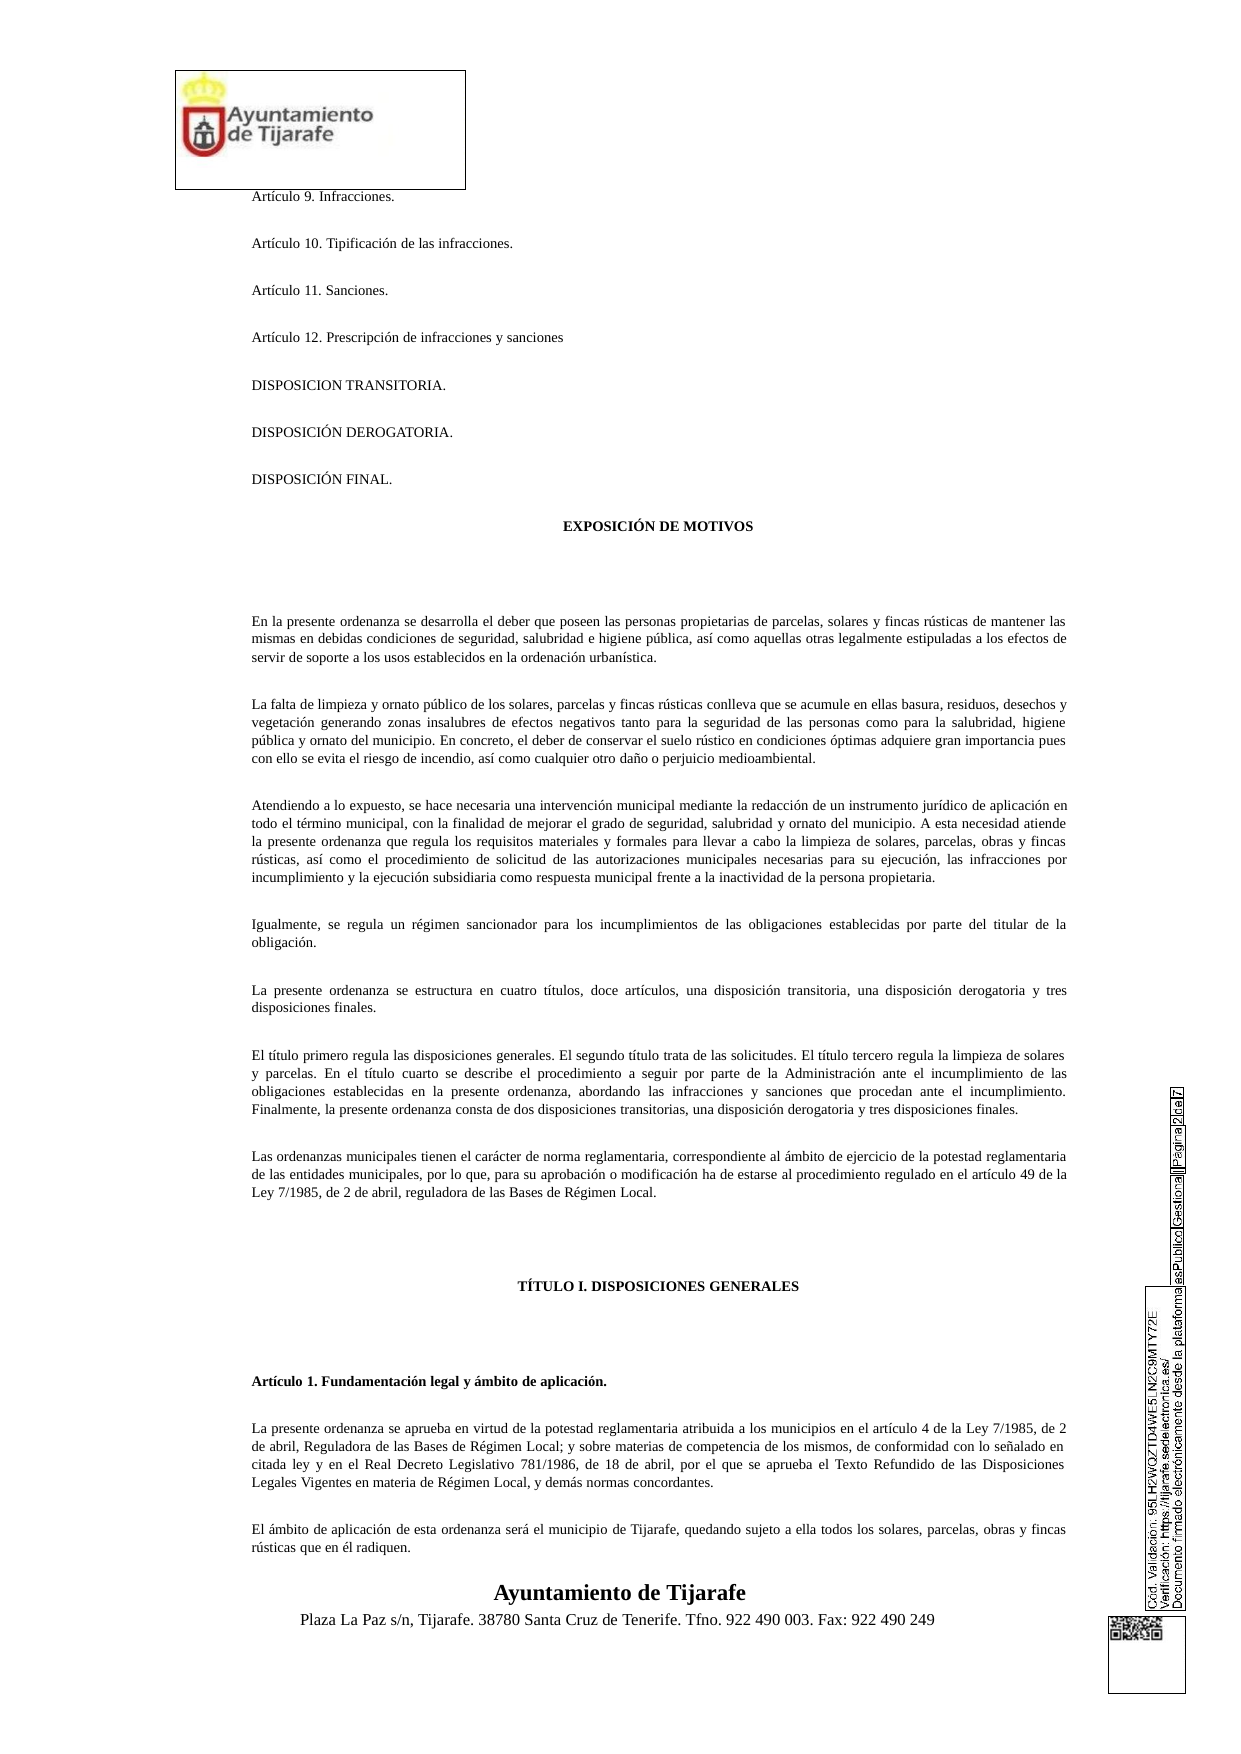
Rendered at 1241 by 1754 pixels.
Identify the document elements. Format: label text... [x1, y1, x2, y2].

text Legales Vigentes en materia de Régimen Local, y demás normas concordantes. [251, 1474, 1088, 1491]
text obligación. [251, 935, 1088, 951]
text pública y ornato del municipio. En concreto, el deber de conservar el suelo rústico en condiciones óptimas adquiere gran importancia pues [251, 732, 1089, 748]
picture [1171, 1099, 1183, 1115]
text Artículo 1. Fundamentación legal y ámbito de aplicación. [251, 1373, 631, 1389]
text Ley 7/1985, de 2 de abril, reguladora de las Bases de Régimen Local. [251, 1184, 1089, 1201]
text Igualmente, se regula un régimen sancionador para los incumplimientos de las obligaciones establecidas por parte del titular de la [251, 917, 1088, 933]
text de las entidades municipales, por lo que, para su aprobación o modificación ha de estarse al procedimiento regulado en el artículo 49 de la [251, 1166, 1089, 1182]
text citada ley y en el Real Decreto Legislativo 781/1986, de 18 de abril, por el que se aprueba el Texto Refundido de las Disposiciones [251, 1456, 1088, 1472]
text con ello se evita el riesgo de incendio, así como cualquier otro daño o perjuicio medioambiental. [251, 750, 1089, 766]
text El ámbito de aplicación de esta ordenanza será el municipio de Tijarafe, quedando sujeto a ella todos los solares, parcelas, obras y fincas [251, 1522, 1089, 1538]
text de abril, Reguladora de las Bases de Régimen Local; y sobre materias de competencia de los mismos, de conformidad con lo señalado en [251, 1438, 1088, 1454]
text Ayuntamiento de Tijarafe [493, 1580, 773, 1606]
text incumplimiento y la ejecución subsidiaria como respuesta municipal frente a la inactividad de la persona propietaria. [251, 869, 1089, 886]
text y parcelas. En el título cuarto se describe el procedimiento a seguir por parte de la Administración ante el incumplimiento de las [251, 1065, 1089, 1081]
picture [1109, 1617, 1185, 1693]
text EXPOSICIÓN DE MOTIVOS [563, 519, 778, 535]
text la presente ordenanza que regula los requisitos materiales y formales para llevar a cabo la limpieza de solares, parcelas, obras y fincas [251, 833, 1089, 849]
text DISPOSICIÓN FINAL. [251, 471, 587, 487]
text rústicas, así como el procedimiento de solicitud de las autorizaciones municipales necesarias para su ejecución, las infracciones por [251, 852, 1089, 868]
text TÍTULO I. DISPOSICIONES GENERALES [517, 1279, 823, 1295]
text Las ordenanzas municipales tienen el carácter de norma reglamentaria, correspondiente al ámbito de ejercicio de la potestad reglamentaria [251, 1148, 1089, 1164]
picture [1171, 1176, 1183, 1227]
text vegetación generando zonas insalubres de efectos negativos tanto para la seguridad de las personas como para la salubridad, higiene [251, 714, 1089, 730]
picture [1171, 1116, 1183, 1125]
text DISPOSICIÓN DEROGATORIA. [251, 424, 587, 440]
picture [1171, 1169, 1185, 1173]
text En la presente ordenanza se desarrolla el deber que poseen las personas propietarias de parcelas, solares y fincas rústicas de mantener las [251, 613, 1088, 629]
text DISPOSICION TRANSITORIA. [251, 377, 587, 393]
text La falta de limpieza y ornato público de los solares, parcelas y fincas rústicas conlleva que se acumule en ellas basura, residuos, desechos y [251, 696, 1089, 712]
text Finalmente, la presente ordenanza consta de dos disposiciones transitorias, una disposición derogatoria y tres disposiciones finales. [251, 1101, 1089, 1117]
text todo el término municipal, con la finalidad de mejorar el grado de seguridad, salubridad y ornato del municipio. A esta necesidad atiende [251, 816, 1089, 832]
text La presente ordenanza se aprueba en virtud de la potestad reglamentaria atribuida a los municipios en el artículo 4 de la Ley 7/1985, de 2 [251, 1420, 1088, 1436]
text Artículo 9. Infracciones. [251, 188, 418, 204]
picture [1145, 1229, 1186, 1286]
text La presente ordenanza se estructura en cuatro títulos, doce artículos, una disposición transitoria, una disposición derogatoria y tres [251, 982, 1088, 998]
text disposiciones finales. [251, 1000, 1088, 1016]
picture [1146, 1287, 1185, 1610]
picture [1171, 1126, 1185, 1167]
text obligaciones establecidas en la presente ordenanza, abordando las infracciones y sanciones que procedan ante el incumplimiento. [251, 1083, 1089, 1099]
text El título primero regula las disposiciones generales. El segundo título trata de las solicitudes. El título tercero regula la limpieza de solares [251, 1047, 1089, 1063]
text Plaza La Paz s/n, Tijarafe. 38780 Santa Cruz de Tenerife. Tfno. 922 490 003. Fax: 922 490 249 [300, 1611, 961, 1629]
text mismas en debidas condiciones de seguridad, salubridad e higiene pública, así como aquellas otras legalmente estipuladas a los efectos de [251, 631, 1088, 647]
text Artículo 12. Prescripción de infracciones y sanciones [251, 330, 587, 346]
picture [176, 71, 465, 189]
text rústicas que en él radiquen. [251, 1540, 1089, 1556]
picture [1171, 1088, 1183, 1097]
text Artículo 11. Sanciones. [251, 283, 537, 299]
text Atendiendo a lo expuesto, se hace necesaria una intervención municipal mediante la redacción de un instrumento jurídico de aplicación en [251, 797, 1089, 813]
text servir de soporte a los usos establecidos en la ordenación urbanística. [251, 649, 1088, 665]
text Artículo 10. Tipificación de las infracciones. [251, 236, 537, 252]
